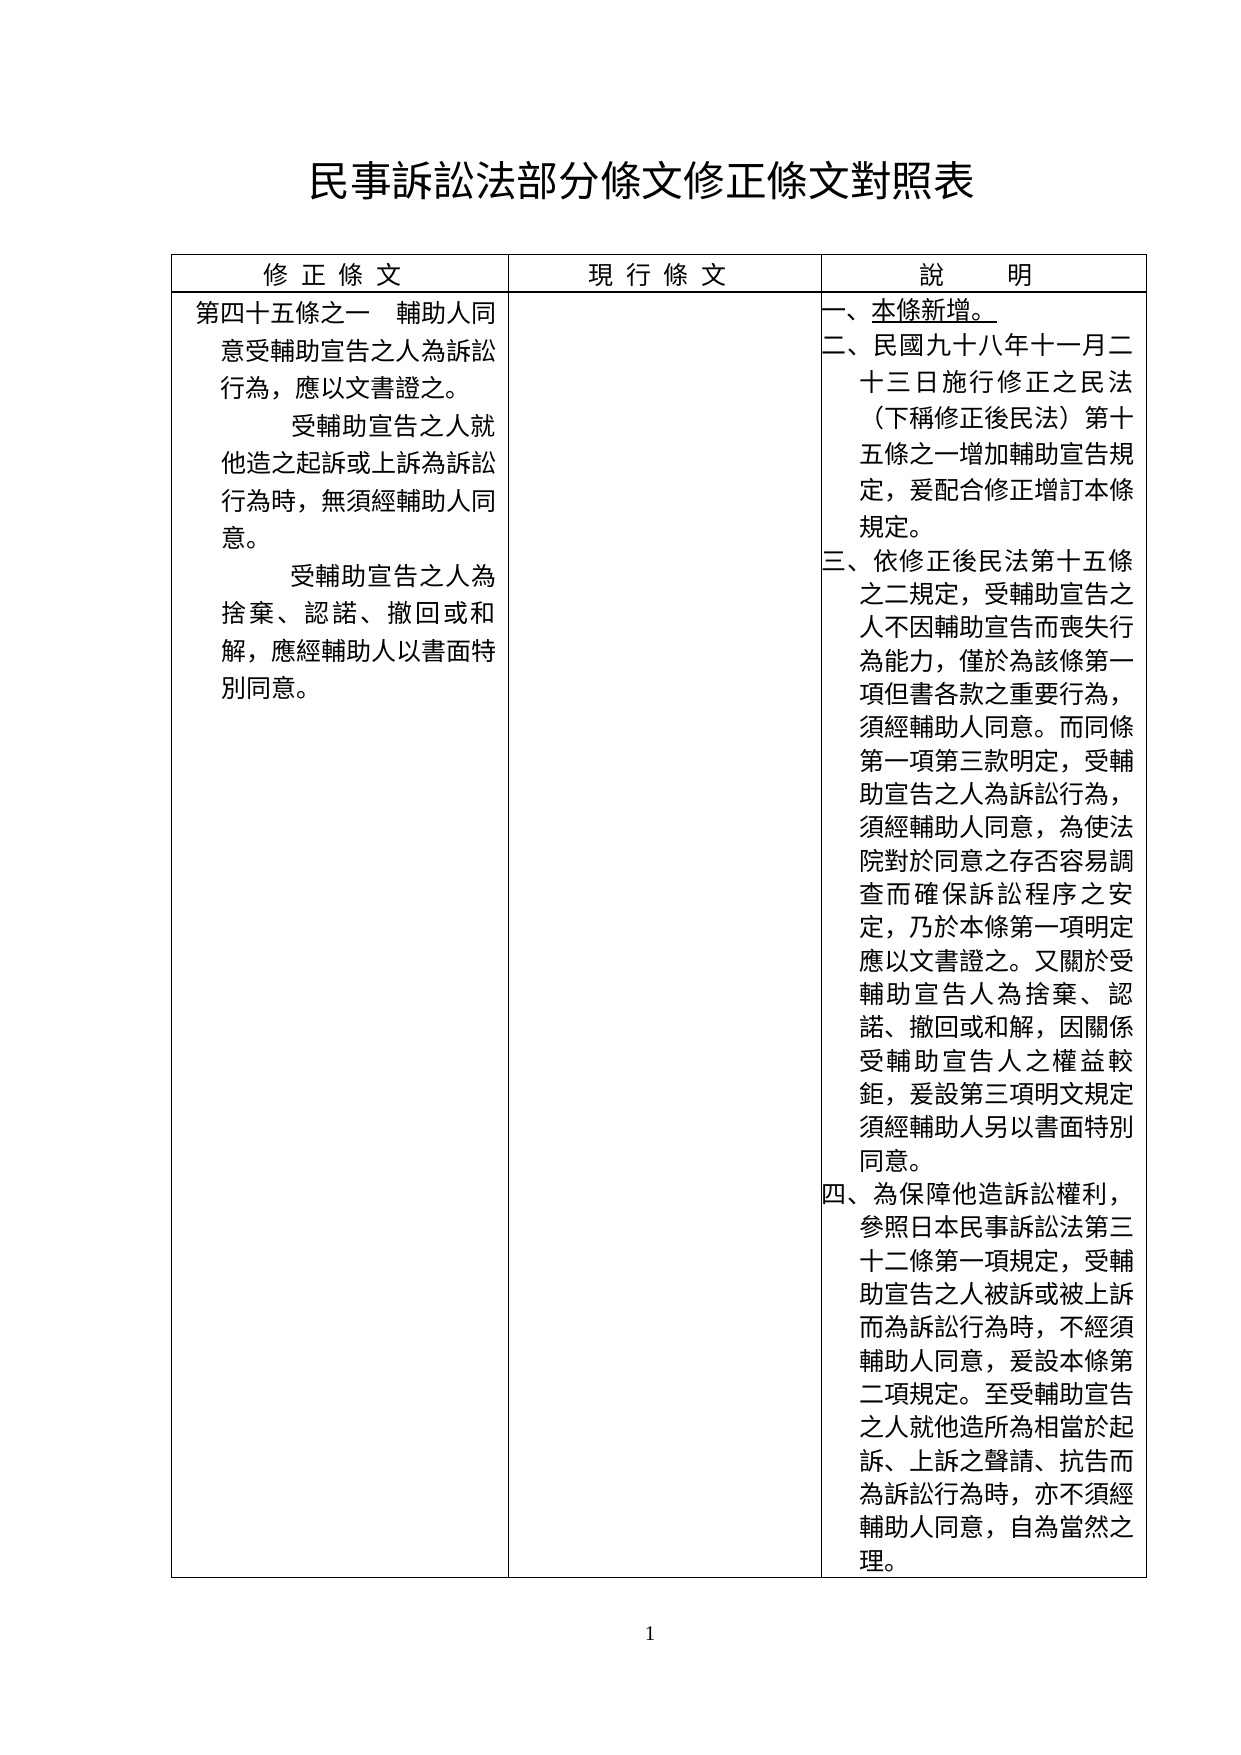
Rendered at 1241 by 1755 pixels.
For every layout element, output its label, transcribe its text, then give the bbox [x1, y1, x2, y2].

table_cell 一、本條新增。 二、民國九十八年十一月二十三日施行修正之民法（下稱修正後民法）第十五條之一增加輔助宣告規定，爰配合修正增訂本條規定。 三、依修正後民法第十五條之二規定，受輔助宣告之人不因輔助宣告而喪失行為能力，僅於為該條第一項但書各款之重要行為，須經輔助人同意。而同條第一項第三款明定，受輔助宣告之人為訴訟行為，須經輔助人同意，為使法院對於同意之存否容易調查而確保訴訟程序之安定，乃於本條第一項明定應以文書證之。又關於受輔助宣告人為捨棄、認諾、撤回或和解，因關係受輔助宣告人之權益較鉅，爰設第三項明文規定須經輔助人另以書面特別同意。 四、為保障他造訴訟權利，參照日本民事訴訟法第三十二條第一項規定，受輔助宣告之人被訴或被上訴而為訴訟行為時，不經須輔助人同意，爰設本條第二項規定。至受輔助宣告之人就他造所為相當於起訴、上訴之聲請、抗告而為訴訟行為時，亦不須經輔助人同意，自為當然之理。 [822, 293, 1146, 1577]
table_header 現 行 條 文 [509, 255, 821, 291]
table_header 說 明 [822, 255, 1146, 291]
table_cell [509, 293, 821, 1577]
text 民事訴訟法部分條文修正條文對照表 [160, 148, 1123, 208]
table_cell 第四十五條之一 輔助人同意受輔助宣告之人為訴訟行為，應以文書證之。 受輔助宣告之人就他造之起訴或上訴為訴訟行為時，無須經輔助人同意。 受輔助宣告之人為捨棄、認諾、撤回或和解，應經輔助人以書面特別同意。 [172, 293, 508, 1577]
table_header 修 正 條 文 [172, 255, 508, 291]
